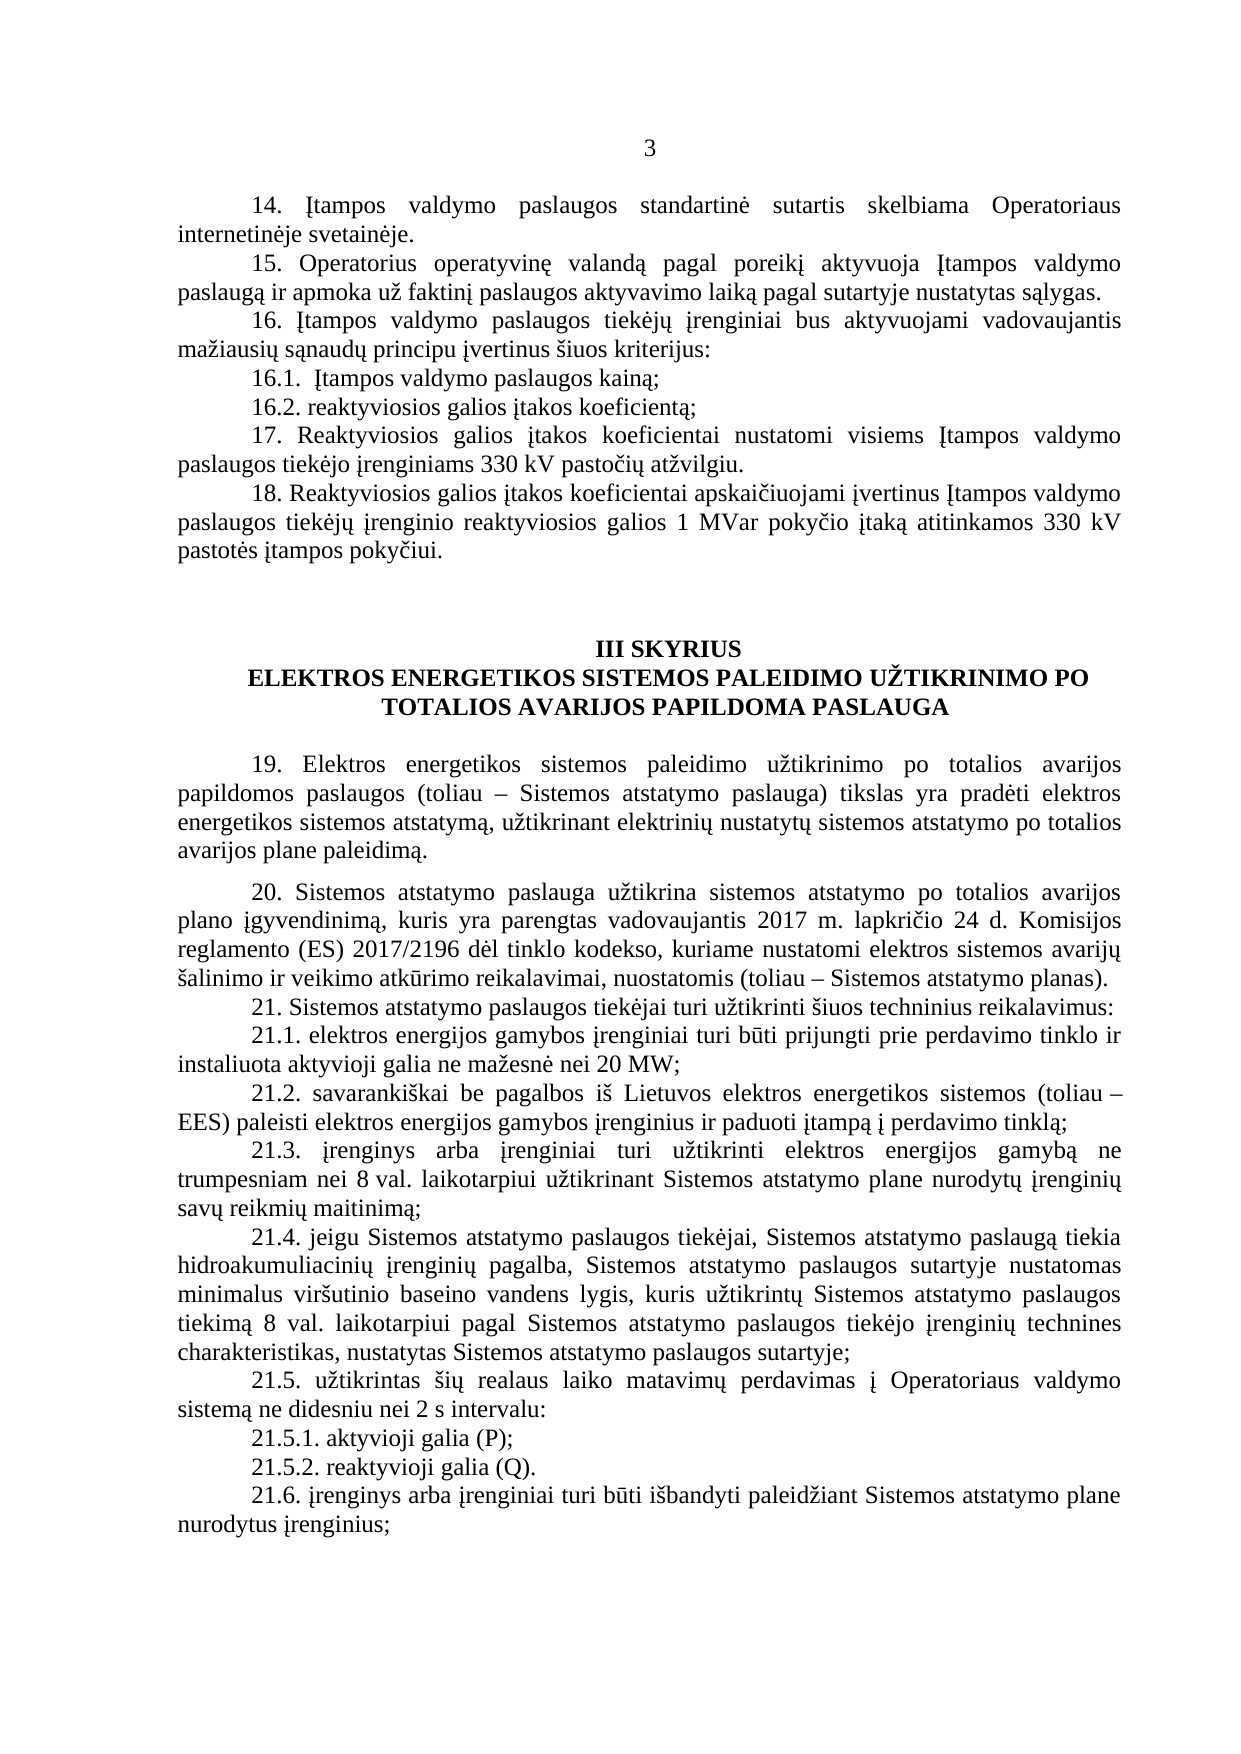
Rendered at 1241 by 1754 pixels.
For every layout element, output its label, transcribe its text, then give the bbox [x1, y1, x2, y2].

text 16.1. Įtampos valdymo paslaugos kainą; [177, 363, 1122, 392]
text 17. Reaktyviosios galios įtakos koeficientai nustatomi visiems Įtampos valdymo paslaugos tiekėjo įrenginiams 330 kV pastočių atžvilgiu. [177, 420, 1122, 478]
text 16.2. reaktyviosios galios įtakos koeficientą; [177, 392, 1122, 420]
text 19. Elektros energetikos sistemos paleidimo užtikrinimo po totalios avarijos papildomos paslaugos (toliau – Sistemos atstatymo paslauga) tikslas yra pradėti elektros energetikos sistemos atstatymą, užtikrinant elektrinių nustatytų sistemos atstatymo po totalios avarijos plane paleidimą. [177, 749, 1122, 864]
text ELEKTROS ENERGETIKOS SISTEMOS PALEIDIMO UŽTIKRINIMO PO TOTALIOS AVARIJOS PAPILDOMA PASLAUGA [215, 663, 1122, 720]
text 21.5.1. aktyvioji galia (P); [177, 1423, 1122, 1452]
text 21.1. elektros energijos gamybos įrenginiai turi būti prijungti prie perdavimo tinklo ir instaliuota aktyvioji galia ne mažesnė nei 20 MW; [177, 1020, 1122, 1078]
text III SKYRIUS [215, 634, 1122, 663]
text 21.2. savarankiškai be pagalbos iš Lietuvos elektros energetikos sistemos (toliau – EES) paleisti elektros energijos gamybos įrenginius ir paduoti įtampą į perdavimo tinklą; [177, 1078, 1122, 1135]
text 21.5. užtikrintas šių realaus laiko matavimų perdavimas į Operatoriaus valdymo sistemą ne didesniu nei 2 s intervalu: [177, 1365, 1122, 1423]
text 21. Sistemos atstatymo paslaugos tiekėjai turi užtikrinti šiuos techninius reikalavimus: [177, 992, 1122, 1020]
text 21.5.2. reaktyvioji galia (Q). [177, 1452, 1122, 1480]
text 15. Operatorius operatyvinę valandą pagal poreikį aktyvuoja Įtampos valdymo paslaugą ir apmoka už faktinį paslaugos aktyvavimo laiką pagal sutartyje nustatytas sąlygas. [177, 248, 1122, 305]
text 21.4. jeigu Sistemos atstatymo paslaugos tiekėjai, Sistemos atstatymo paslaugą tiekia hidroakumuliacinių įrenginių pagalba, Sistemos atstatymo paslaugos sutartyje nustatomas minimalus viršutinio baseino vandens lygis, kuris užtikrintų Sistemos atstatymo paslaugos tiekimą 8 val. laikotarpiui pagal Sistemos atstatymo paslaugos tiekėjo įrenginių technines charakteristikas, nustatytas Sistemos atstatymo paslaugos sutartyje; [177, 1222, 1122, 1365]
text 18. Reaktyviosios galios įtakos koeficientai apskaičiuojami įvertinus Įtampos valdymo paslaugos tiekėjų įrenginio reaktyviosios galios 1 MVar pokyčio įtaką atitinkamos 330 kV pastotės įtampos pokyčiui. [177, 478, 1122, 564]
text 20. Sistemos atstatymo paslauga užtikrina sistemos atstatymo po totalios avarijos plano įgyvendinimą, kuris yra parengtas vadovaujantis 2017 m. lapkričio 24 d. Komisijos reglamento (ES) 2017/2196 dėl tinklo kodekso, kuriame nustatomi elektros sistemos avarijų šalinimo ir veikimo atkūrimo reikalavimai, nuostatomis (toliau – Sistemos atstatymo planas). [177, 877, 1122, 992]
text 14. Įtampos valdymo paslaugos standartinė sutartis skelbiama Operatoriaus internetinėje svetainėje. [177, 190, 1122, 248]
text 21.3. įrenginys arba įrenginiai turi užtikrinti elektros energijos gamybą ne trumpesniam nei 8 val. laikotarpiui užtikrinant Sistemos atstatymo plane nurodytų įrenginių savų reikmių maitinimą; [177, 1135, 1122, 1222]
text 16. Įtampos valdymo paslaugos tiekėjų įrenginiai bus aktyvuojami vadovaujantis mažiausių sąnaudų principu įvertinus šiuos kriterijus: [177, 305, 1122, 363]
text 21.6. įrenginys arba įrenginiai turi būti išbandyti paleidžiant Sistemos atstatymo plane nurodytus įrenginius; [177, 1480, 1122, 1538]
